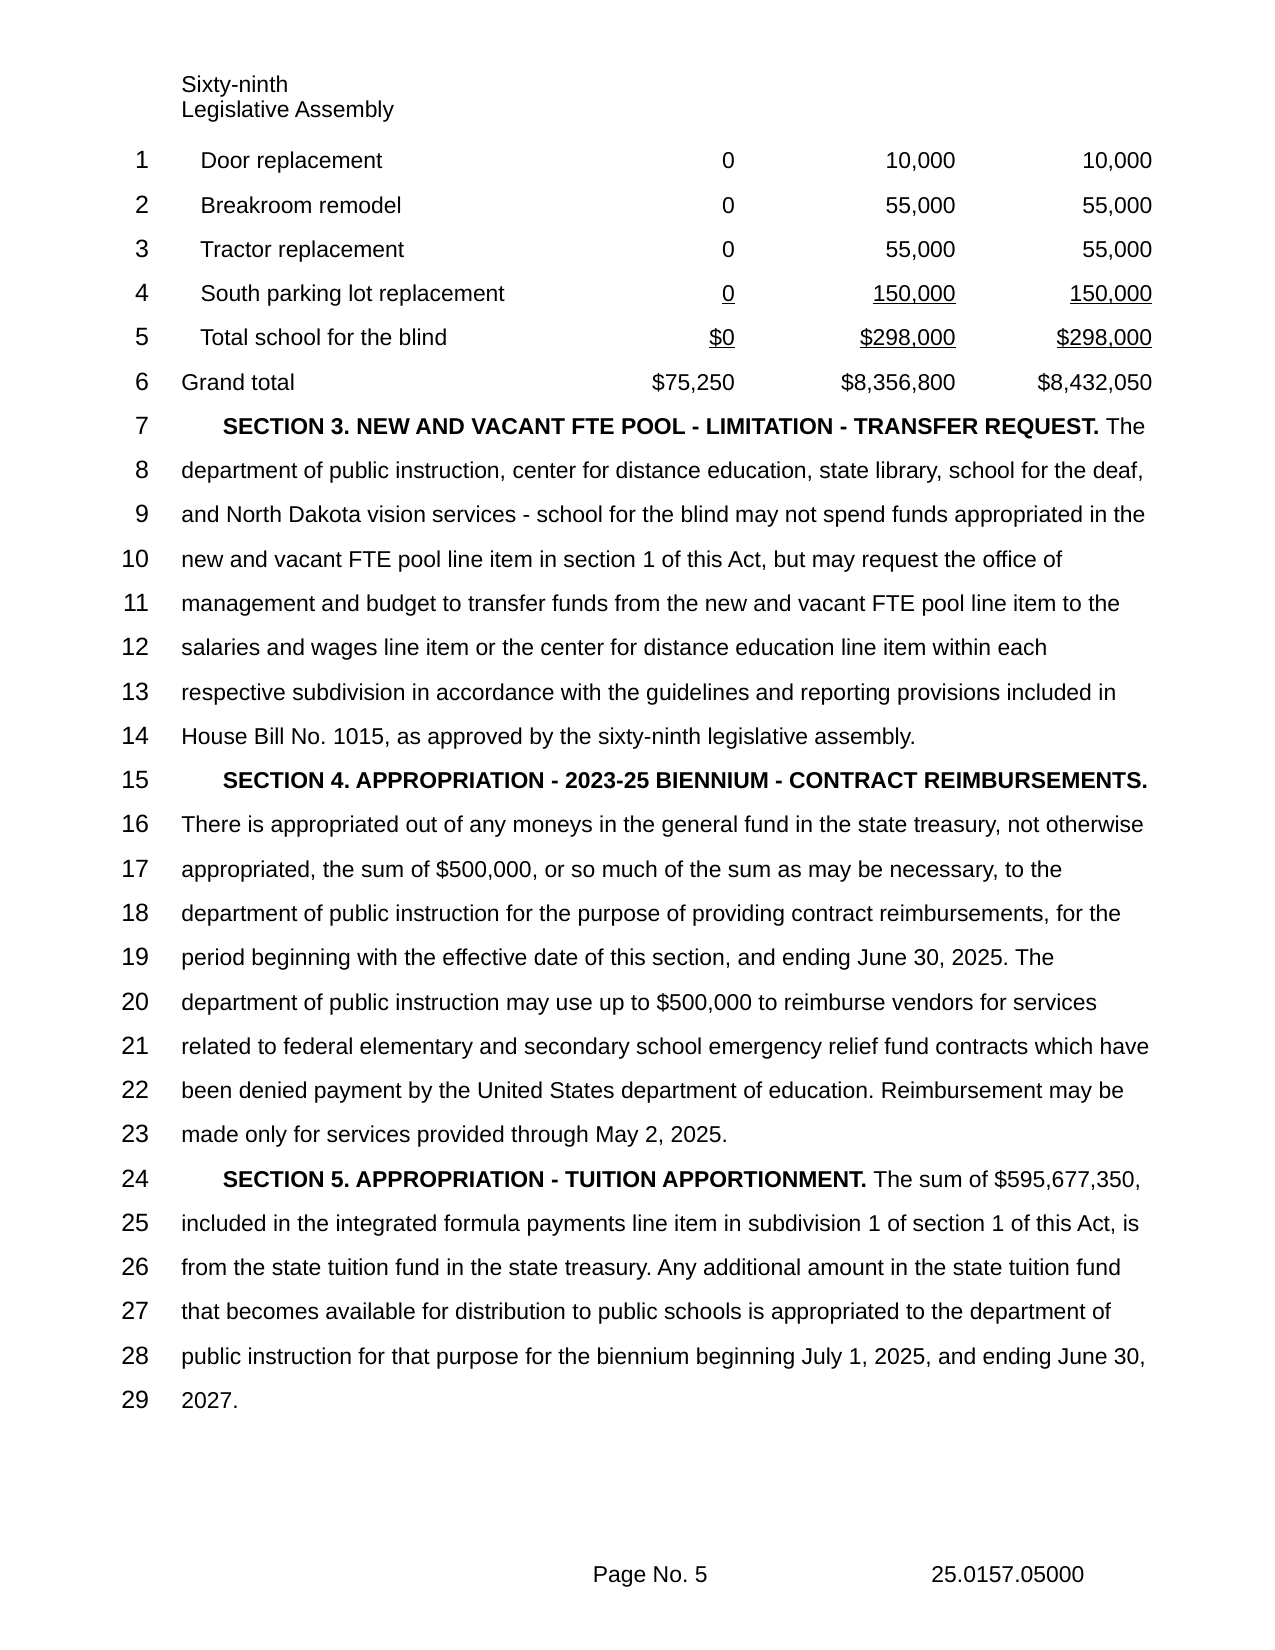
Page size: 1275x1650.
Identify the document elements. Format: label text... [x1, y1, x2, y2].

text SECTION 5. APPROPRIATION - TUITION APPORTIONMENT. The sum of $595,677,350, included in the integrated formula payments line item in subdivision 1 of section 1 of this Act, is from the state tuition fund in the state treasury. Any additional amount in the state tuition fund that becomes available for distribution to public schools is appropriated to the department of public instruction for that purpose for the biennium beginning July 1, 2025, and ending June 30, 2027. [181, 1152, 1154, 1417]
text SECTION 3. NEW AND VACANT FTE POOL - LIMITATION - TRANSFER REQUEST. The department of public instruction, center for distance education, state library, school for the deaf, and North Dakota vision services - school for the blind may not spend funds appropriated in the new and vacant FTE pool line item in section 1 of this Act, but may request the office of management and budget to transfer funds from the new and vacant FTE pool line item to the salaries and wages line item or the center for distance education line item within each respective subdivision in accordance with the guidelines and reporting provisions included in House Bill No. 1015, as approved by the sixty-ninth legislative assembly. [181, 399, 1154, 753]
text SECTION 4. APPROPRIATION - 2023-25 BIENNIUM - CONTRACT REIMBURSEMENTS. There is appropriated out of any moneys in the general fund in the state treasury, not otherwise appropriated, the sum of $500,000, or so much of the sum as may be necessary, to the department of public instruction for the purpose of providing contract reimbursements, for the period beginning with the effective date of this section, and ending June 30, 2025. The department of public instruction may use up to $500,000 to reimburse vendors for services related to federal elementary and secondary school emergency relief fund contracts which have been denied payment by the United States department of education. Reimbursement may be made only for services provided through May 2, 2025. [181, 753, 1154, 1152]
text Door replacement 0 10,000 10,000 Breakroom remodel 0 55,000 55,000 Tractor replacement 0 55,000 55,000 South parking lot replacement 0 150,000 150,000 Total school for the blind $0 $298,000 $298,000 Grand total $75,250 $8,356,800 $8,432,050 [181, 133, 1154, 399]
